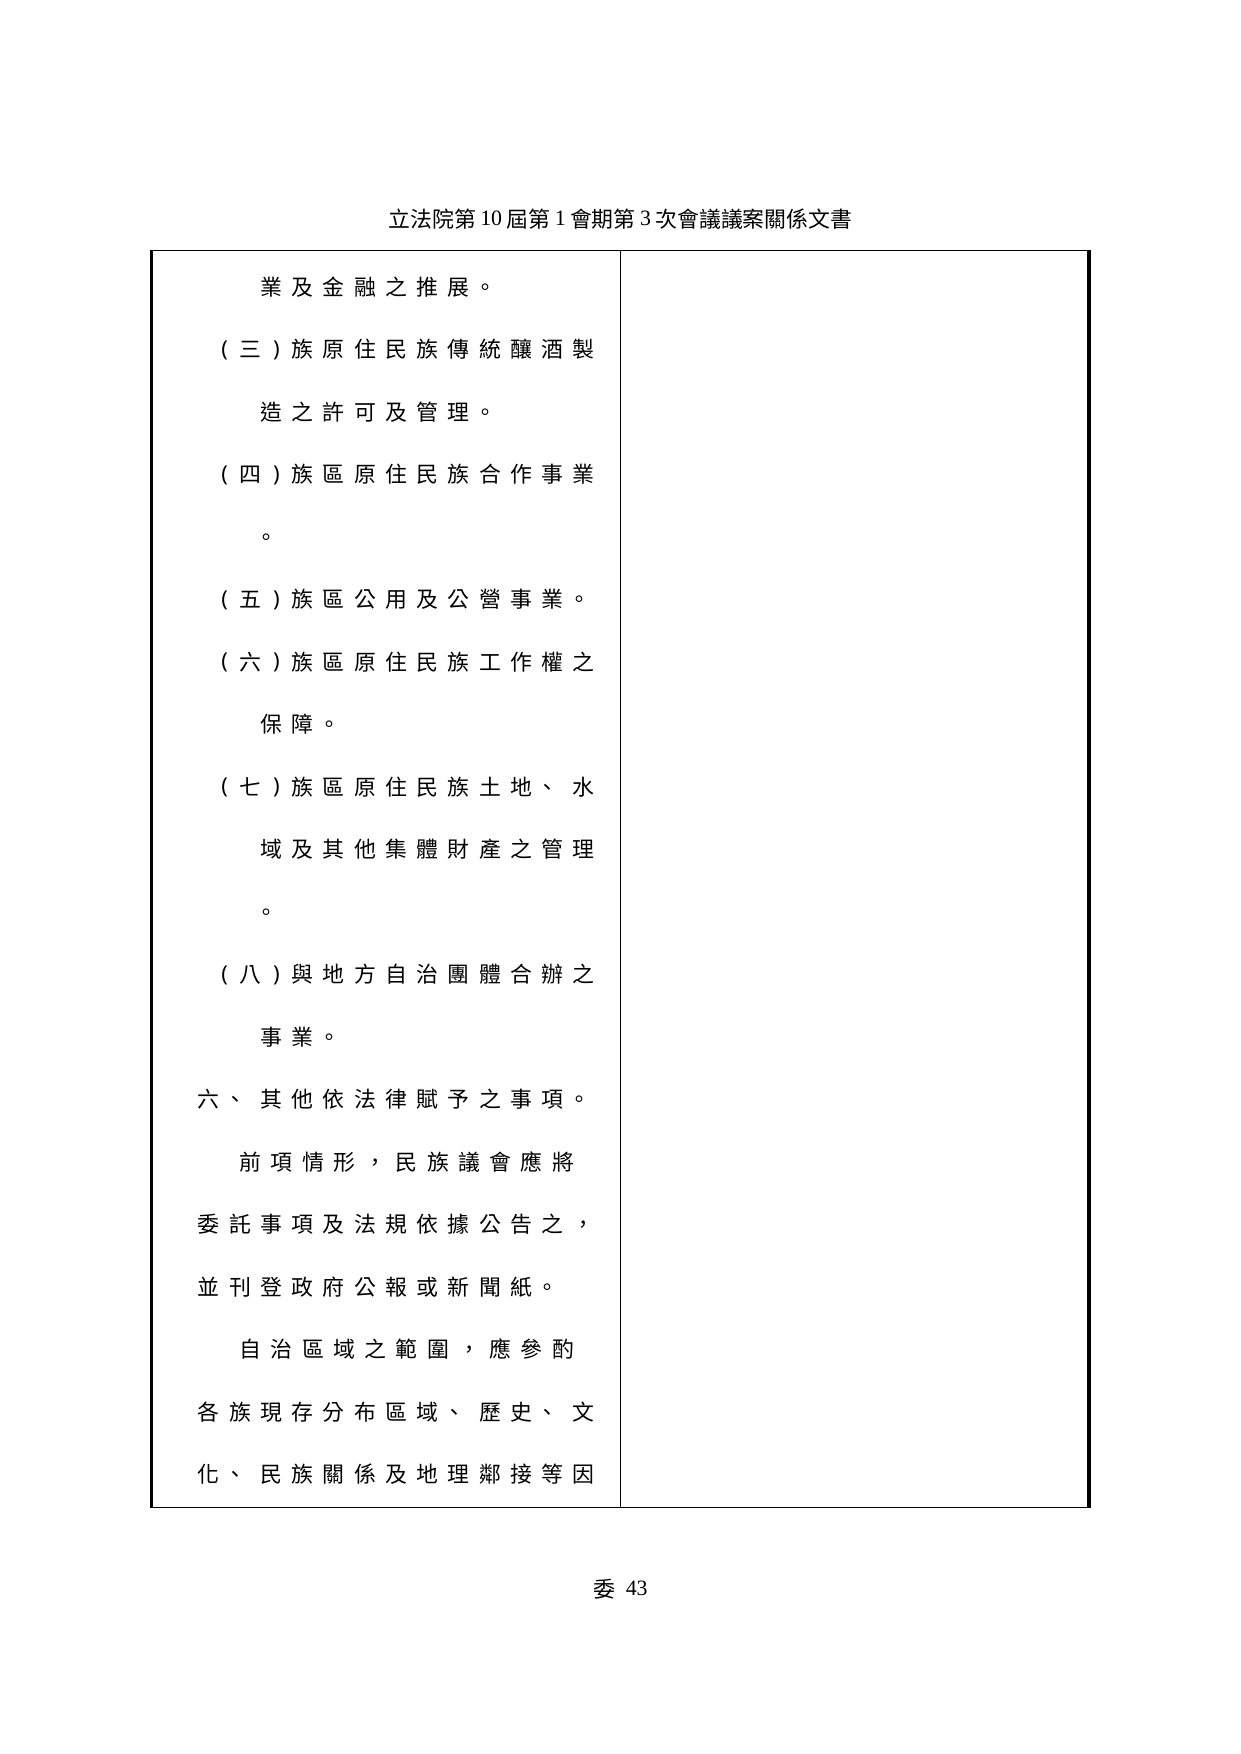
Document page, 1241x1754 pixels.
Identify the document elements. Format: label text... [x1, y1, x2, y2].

table_cell [621, 251, 1087, 1507]
table_cell 業及金融之推展。 (三)族原住民族傳統釀酒製造之許可及管理。 (四)族區原住民族合作事業。 (五)族區公用及公營事業。 (六)族區原住民族工作權之保障。 (七)族區原住民族土地、水域及其他集體財產之管理。 (八)與地方自治團體合辦之事業。 六、其他依法律賦予之事項。 前項情形，民族議會應將委託事項及法規依據公告之，並刊登政府公報或新聞紙。 自治區域之範圍，應參酌各族現存分布區域、歷史、文化、民族關係及地理鄰接等因 [153, 251, 620, 1507]
